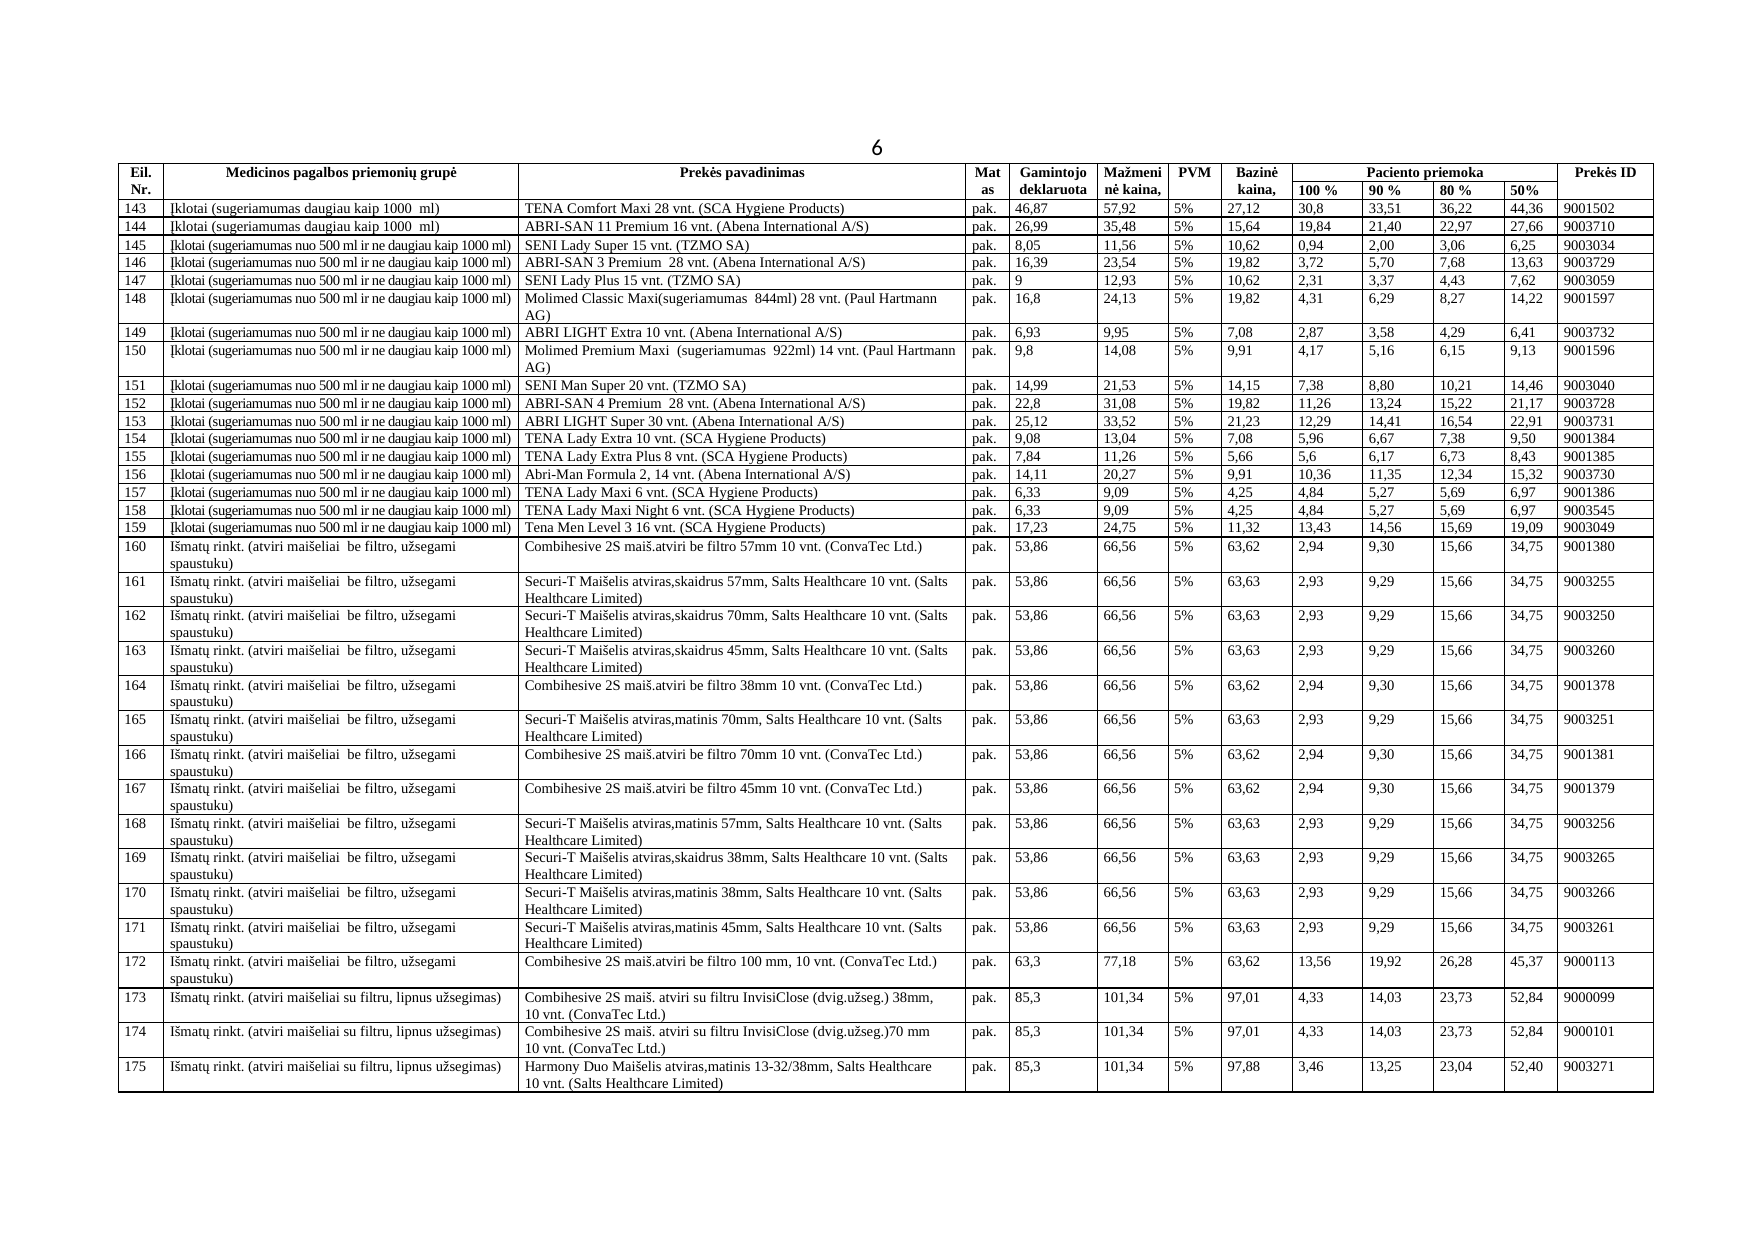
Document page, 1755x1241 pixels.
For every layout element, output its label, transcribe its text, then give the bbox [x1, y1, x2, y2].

table_cell 4,43 [1434, 272, 1504, 289]
table_cell Įklotai (sugeriamumas nuo 500 ml ir ne daugiau kaip 1000 ml) [164, 466, 518, 482]
table_cell 5% [1169, 484, 1221, 500]
table_cell 34,75 [1505, 884, 1557, 917]
table_cell 15,66 [1434, 815, 1504, 848]
table_cell TENA Lady Maxi 6 vnt. (SCA Hygiene Products) [519, 484, 965, 500]
table_cell 5% [1169, 395, 1221, 411]
table_cell 148 [119, 290, 163, 323]
table_cell 158 [119, 501, 163, 518]
table_cell 5,27 [1363, 484, 1433, 500]
table_cell 9,91 [1222, 342, 1292, 376]
table_cell 9,29 [1363, 849, 1433, 883]
table_cell Securi-T Maišelis atviras,matinis 45mm, Salts Healthcare 10 vnt. (Salts Healthcare Limited) [519, 919, 965, 952]
table_cell Molimed Premium Maxi (sugeriamumas 922ml) 14 vnt. (Paul Hartmann AG) [519, 342, 965, 376]
table_cell 9003545 [1558, 501, 1653, 518]
table_cell 7,08 [1222, 430, 1292, 447]
table_cell Combihesive 2S maiš.atviri be filtro 45mm 10 vnt. (ConvaTec Ltd.) [519, 780, 965, 814]
table_cell 15,66 [1434, 919, 1504, 952]
table_cell 34,75 [1505, 607, 1557, 641]
table_cell 24,13 [1098, 290, 1168, 323]
table_cell 15,64 [1222, 218, 1292, 234]
table_cell 20,27 [1098, 466, 1168, 482]
table_header Prekės pavadinimas [519, 164, 965, 198]
table_cell 53,86 [1010, 607, 1097, 641]
table_cell 2,93 [1293, 849, 1362, 883]
table_cell 5% [1169, 377, 1221, 393]
table_cell 9001379 [1558, 780, 1653, 814]
table_cell Securi-T Maišelis atviras,skaidrus 57mm, Salts Healthcare 10 vnt. (Salts Healthcare Limited) [519, 573, 965, 606]
table_header Mažmeninė kaina, Lt [1098, 164, 1168, 198]
table_cell 9003265 [1558, 849, 1653, 883]
table_cell 7,08 [1222, 324, 1292, 341]
table_cell 30,8 [1293, 200, 1362, 216]
table_cell 8,43 [1505, 448, 1557, 465]
table_cell Įklotai (sugeriamumas nuo 500 ml ir ne daugiau kaip 1000 ml) [164, 519, 518, 536]
table_cell 9,13 [1505, 342, 1557, 376]
table_cell 63,63 [1222, 711, 1292, 744]
table_header PVM [1169, 164, 1221, 198]
table_cell Išmatų rinkt. (atviri maišeliai be filtro, užsegami spaustuku) [164, 919, 518, 952]
table_cell 12,29 [1293, 412, 1362, 429]
table_cell pak. [966, 395, 1009, 411]
table_cell 9000113 [1558, 953, 1653, 987]
table_cell 85,3 [1010, 1058, 1097, 1091]
table_cell 66,56 [1098, 711, 1168, 744]
table_cell 168 [119, 815, 163, 848]
table_cell SENI Lady Super 15 vnt. (TZMO SA) [519, 236, 965, 253]
table_cell 22,8 [1010, 395, 1097, 411]
table_cell 14,11 [1010, 466, 1097, 482]
table_cell 34,75 [1505, 746, 1557, 779]
table_cell Įklotai (sugeriamumas daugiau kaip 1000 ml) [164, 218, 518, 234]
table_cell 2,94 [1293, 746, 1362, 779]
table_cell 5,96 [1293, 430, 1362, 447]
table_cell 23,73 [1434, 989, 1504, 1022]
table_cell 149 [119, 324, 163, 341]
table_cell 9001378 [1558, 676, 1653, 710]
table_cell 4,33 [1293, 989, 1362, 1022]
table_cell 23,04 [1434, 1058, 1504, 1091]
table_cell 21,17 [1505, 395, 1557, 411]
table_cell 7,68 [1434, 254, 1504, 271]
table_cell Išmatų rinkt. (atviri maišeliai be filtro, užsegami spaustuku) [164, 746, 518, 779]
table_cell 34,75 [1505, 815, 1557, 848]
table_cell Įklotai (sugeriamumas nuo 500 ml ir ne daugiau kaip 1000 ml) [164, 430, 518, 447]
table_cell pak. [966, 573, 1009, 606]
table_cell 9,08 [1010, 430, 1097, 447]
table_cell 4,17 [1293, 342, 1362, 376]
table_cell 26,99 [1010, 218, 1097, 234]
table_cell pak. [966, 780, 1009, 814]
table_cell pak. [966, 324, 1009, 341]
table_cell 5% [1169, 324, 1221, 341]
table_cell 14,46 [1505, 377, 1557, 393]
table_cell 53,86 [1010, 676, 1097, 710]
table_cell 3,58 [1363, 324, 1433, 341]
table_cell pak. [966, 501, 1009, 518]
table_cell 50% [1505, 182, 1557, 198]
table_cell Abri-Man Formula 2, 14 vnt. (Abena International A/S) [519, 466, 965, 482]
table_cell 19,82 [1222, 254, 1292, 271]
table_cell 34,75 [1505, 642, 1557, 675]
table_cell 52,40 [1505, 1058, 1557, 1091]
table_cell 7,38 [1434, 430, 1504, 447]
table_cell 9,29 [1363, 711, 1433, 744]
table_cell 11,35 [1363, 466, 1433, 482]
table_cell 15,66 [1434, 538, 1504, 572]
table_cell 4,25 [1222, 484, 1292, 500]
table_cell 5% [1169, 218, 1221, 234]
table_cell 35,48 [1098, 218, 1168, 234]
table_header Paciento priemoka [1293, 164, 1557, 181]
table_cell pak. [966, 377, 1009, 393]
table_cell Įklotai (sugeriamumas nuo 500 ml ir ne daugiau kaip 1000 ml) [164, 272, 518, 289]
table_cell pak. [966, 430, 1009, 447]
table_cell 5% [1169, 200, 1221, 216]
table_cell 152 [119, 395, 163, 411]
table_cell 2,31 [1293, 272, 1362, 289]
table_cell 5% [1169, 501, 1221, 518]
table_cell 162 [119, 607, 163, 641]
table_cell 2,93 [1293, 607, 1362, 641]
table_cell 15,22 [1434, 395, 1504, 411]
table_cell 5% [1169, 519, 1221, 536]
table_cell 0,94 [1293, 236, 1362, 253]
table_cell 9,50 [1505, 430, 1557, 447]
table_cell 80 % [1434, 182, 1504, 198]
table_cell Išmatų rinkt. (atviri maišeliai be filtro, užsegami spaustuku) [164, 642, 518, 675]
table_cell 6,17 [1363, 448, 1433, 465]
table_cell 9001502 [1558, 200, 1653, 216]
table_cell 5% [1169, 1023, 1221, 1057]
table_cell 66,56 [1098, 849, 1168, 883]
table_cell 6,97 [1505, 484, 1557, 500]
table_cell 63,63 [1222, 849, 1292, 883]
table_cell 5% [1169, 815, 1221, 848]
table_cell 5% [1169, 676, 1221, 710]
table_cell 5% [1169, 342, 1221, 376]
table_cell 19,09 [1505, 519, 1557, 536]
table_cell 63,62 [1222, 780, 1292, 814]
table_cell 46,87 [1010, 200, 1097, 216]
table_cell 53,86 [1010, 919, 1097, 952]
table_cell 6,41 [1505, 324, 1557, 341]
table_cell 33,52 [1098, 412, 1168, 429]
table_cell Išmatų rinkt. (atviri maišeliai be filtro, užsegami spaustuku) [164, 676, 518, 710]
table_cell Įklotai (sugeriamumas nuo 500 ml ir ne daugiau kaip 1000 ml) [164, 342, 518, 376]
table_cell Securi-T Maišelis atviras,skaidrus 38mm, Salts Healthcare 10 vnt. (Salts Healthcare Limited) [519, 849, 965, 883]
table_cell 13,56 [1293, 953, 1362, 987]
table_cell 11,56 [1098, 236, 1168, 253]
table_cell pak. [966, 412, 1009, 429]
table_cell Išmatų rinkt. (atviri maišeliai be filtro, užsegami spaustuku) [164, 953, 518, 987]
table_cell Securi-T Maišelis atviras,skaidrus 70mm, Salts Healthcare 10 vnt. (Salts Healthcare Limited) [519, 607, 965, 641]
table_cell 14,99 [1010, 377, 1097, 393]
table_cell 9,29 [1363, 815, 1433, 848]
table_cell 63,62 [1222, 746, 1292, 779]
table_cell 5% [1169, 849, 1221, 883]
table_header Prekės ID [1558, 164, 1653, 198]
table_cell 15,66 [1434, 676, 1504, 710]
table_cell 63,62 [1222, 538, 1292, 572]
table_cell 143 [119, 200, 163, 216]
table_cell pak. [966, 272, 1009, 289]
table_cell Išmatų rinkt. (atviri maišeliai su filtru, lipnus užsegimas) [164, 989, 518, 1022]
table_cell 10,62 [1222, 236, 1292, 253]
table_cell 9001381 [1558, 746, 1653, 779]
table_cell 9,30 [1363, 780, 1433, 814]
table_cell 34,75 [1505, 676, 1557, 710]
table_cell Išmatų rinkt. (atviri maišeliai be filtro, užsegami spaustuku) [164, 849, 518, 883]
table_cell pak. [966, 989, 1009, 1022]
table_cell 16,8 [1010, 290, 1097, 323]
table_cell Combihesive 2S maiš.atviri be filtro 57mm 10 vnt. (ConvaTec Ltd.) [519, 538, 965, 572]
table_cell 9003049 [1558, 519, 1653, 536]
table_cell 165 [119, 711, 163, 744]
table_cell 3,06 [1434, 236, 1504, 253]
table_cell 13,24 [1363, 395, 1433, 411]
table_cell 63,63 [1222, 884, 1292, 917]
table_cell 34,75 [1505, 711, 1557, 744]
table_cell 57,92 [1098, 200, 1168, 216]
table_cell 5,16 [1363, 342, 1433, 376]
table_cell 97,88 [1222, 1058, 1292, 1091]
table_cell 7,62 [1505, 272, 1557, 289]
table_cell pak. [966, 236, 1009, 253]
table_cell 15,66 [1434, 849, 1504, 883]
table_cell 2,00 [1363, 236, 1433, 253]
table_cell ABRI-SAN 4 Premium 28 vnt. (Abena International A/S) [519, 395, 965, 411]
table_cell pak. [966, 884, 1009, 917]
table_cell 97,01 [1222, 1023, 1292, 1057]
table_cell pak. [966, 1058, 1009, 1091]
table_cell SENI Man Super 20 vnt. (TZMO SA) [519, 377, 965, 393]
table_cell 13,43 [1293, 519, 1362, 536]
table_cell 4,84 [1293, 484, 1362, 500]
table_cell ABRI-SAN 3 Premium 28 vnt. (Abena International A/S) [519, 254, 965, 271]
table_cell Įklotai (sugeriamumas nuo 500 ml ir ne daugiau kaip 1000 ml) [164, 412, 518, 429]
table_cell pak. [966, 254, 1009, 271]
table_cell 33,51 [1363, 200, 1433, 216]
table_cell 52,84 [1505, 989, 1557, 1022]
table_cell 63,63 [1222, 573, 1292, 606]
table_cell 9003266 [1558, 884, 1653, 917]
table_cell SENI Lady Plus 15 vnt. (TZMO SA) [519, 272, 965, 289]
table_cell 5% [1169, 1058, 1221, 1091]
table_cell 9003710 [1558, 218, 1653, 234]
table_cell 13,04 [1098, 430, 1168, 447]
table_cell 9003729 [1558, 254, 1653, 271]
table_cell 8,27 [1434, 290, 1504, 323]
table_cell pak. [966, 448, 1009, 465]
table_cell 14,22 [1505, 290, 1557, 323]
table_cell pak. [966, 642, 1009, 675]
table_cell 23,73 [1434, 1023, 1504, 1057]
table_cell 6,25 [1505, 236, 1557, 253]
table_cell 175 [119, 1058, 163, 1091]
table_cell 14,03 [1363, 1023, 1433, 1057]
table_cell 6,93 [1010, 324, 1097, 341]
table_cell 66,56 [1098, 780, 1168, 814]
table_cell 2,87 [1293, 324, 1362, 341]
table_cell 63,63 [1222, 607, 1292, 641]
table_cell 5% [1169, 573, 1221, 606]
table_cell ABRI-SAN 11 Premium 16 vnt. (Abena International A/S) [519, 218, 965, 234]
table_cell 9003271 [1558, 1058, 1653, 1091]
table_cell 2,93 [1293, 919, 1362, 952]
table_cell 2,93 [1293, 884, 1362, 917]
table_cell 6,15 [1434, 342, 1504, 376]
table_cell 85,3 [1010, 989, 1097, 1022]
table_cell Įklotai (sugeriamumas nuo 500 ml ir ne daugiau kaip 1000 ml) [164, 501, 518, 518]
table_cell pak. [966, 538, 1009, 572]
table_cell pak. [966, 953, 1009, 987]
table_cell 13,63 [1505, 254, 1557, 271]
table_cell 5% [1169, 989, 1221, 1022]
table_cell 14,08 [1098, 342, 1168, 376]
table_cell 66,56 [1098, 919, 1168, 952]
table_cell 5% [1169, 711, 1221, 744]
table_cell 9003256 [1558, 815, 1653, 848]
table_cell 66,56 [1098, 607, 1168, 641]
table_cell 21,53 [1098, 377, 1168, 393]
table_cell 52,84 [1505, 1023, 1557, 1057]
table_cell 66,56 [1098, 573, 1168, 606]
table_cell 14,15 [1222, 377, 1292, 393]
table_cell 15,66 [1434, 711, 1504, 744]
table_cell 9003251 [1558, 711, 1653, 744]
table_cell 14,03 [1363, 989, 1433, 1022]
table_cell 7,84 [1010, 448, 1097, 465]
table_cell 9001386 [1558, 484, 1653, 500]
table_cell Įklotai (sugeriamumas nuo 500 ml ir ne daugiau kaip 1000 ml) [164, 484, 518, 500]
table_cell 101,34 [1098, 989, 1168, 1022]
table_cell 53,86 [1010, 711, 1097, 744]
table_cell Išmatų rinkt. (atviri maišeliai be filtro, užsegami spaustuku) [164, 573, 518, 606]
table_cell 154 [119, 430, 163, 447]
table_cell 12,93 [1098, 272, 1168, 289]
table_cell Combihesive 2S maiš. atviri su filtru InvisiClose (dvig.užseg.) 38mm, 10 vnt. (ConvaTec Ltd.) [519, 989, 965, 1022]
table_cell 9003255 [1558, 573, 1653, 606]
table_cell 10,21 [1434, 377, 1504, 393]
table_cell TENA Comfort Maxi 28 vnt. (SCA Hygiene Products) [519, 200, 965, 216]
table_cell Securi-T Maišelis atviras,matinis 38mm, Salts Healthcare 10 vnt. (Salts Healthcare Limited) [519, 884, 965, 917]
table_cell Securi-T Maišelis atviras,matinis 70mm, Salts Healthcare 10 vnt. (Salts Healthcare Limited) [519, 711, 965, 744]
table_cell 9001597 [1558, 290, 1653, 323]
table_cell Combihesive 2S maiš.atviri be filtro 70mm 10 vnt. (ConvaTec Ltd.) [519, 746, 965, 779]
table_cell 9001385 [1558, 448, 1653, 465]
table_cell 31,08 [1098, 395, 1168, 411]
table_cell 10,62 [1222, 272, 1292, 289]
table_cell pak. [966, 815, 1009, 848]
table_cell 36,22 [1434, 200, 1504, 216]
table_cell 5% [1169, 430, 1221, 447]
table_cell 34,75 [1505, 538, 1557, 572]
table_cell 9,30 [1363, 676, 1433, 710]
table_cell 66,56 [1098, 746, 1168, 779]
table_cell 2,93 [1293, 711, 1362, 744]
table_cell 9000099 [1558, 989, 1653, 1022]
table_cell pak. [966, 746, 1009, 779]
table_cell 9,30 [1363, 746, 1433, 779]
table_cell 2,93 [1293, 573, 1362, 606]
table_cell 15,66 [1434, 573, 1504, 606]
table_cell Įklotai (sugeriamumas nuo 500 ml ir ne daugiau kaip 1000 ml) [164, 377, 518, 393]
table_cell 3,72 [1293, 254, 1362, 271]
table_cell 53,86 [1010, 538, 1097, 572]
table_cell 2,93 [1293, 642, 1362, 675]
table_cell 9001596 [1558, 342, 1653, 376]
table_cell 150 [119, 342, 163, 376]
table_cell 15,32 [1505, 466, 1557, 482]
table_cell 169 [119, 849, 163, 883]
table_cell pak. [966, 607, 1009, 641]
table_cell 4,25 [1222, 501, 1292, 518]
table_cell 17,23 [1010, 519, 1097, 536]
table_cell pak. [966, 676, 1009, 710]
table_cell 161 [119, 573, 163, 606]
table_cell 6,33 [1010, 484, 1097, 500]
table_header Bazinė kaina, Lt [1222, 164, 1292, 198]
table_cell 144 [119, 218, 163, 234]
table_cell 21,40 [1363, 218, 1433, 234]
table_cell 9000101 [1558, 1023, 1653, 1057]
table_cell 7,38 [1293, 377, 1362, 393]
table_cell 21,23 [1222, 412, 1292, 429]
table_cell 145 [119, 236, 163, 253]
table_cell 5% [1169, 607, 1221, 641]
table_cell ABRI LIGHT Super 30 vnt. (Abena International A/S) [519, 412, 965, 429]
table_cell 6,33 [1010, 501, 1097, 518]
table_cell 66,56 [1098, 676, 1168, 710]
table_cell 6,67 [1363, 430, 1433, 447]
table_cell 5% [1169, 538, 1221, 572]
table_cell TENA Lady Extra 10 vnt. (SCA Hygiene Products) [519, 430, 965, 447]
table_cell 34,75 [1505, 780, 1557, 814]
table_cell Išmatų rinkt. (atviri maišeliai be filtro, užsegami spaustuku) [164, 607, 518, 641]
table_cell 13,25 [1363, 1058, 1433, 1091]
table_cell Išmatų rinkt. (atviri maišeliai be filtro, užsegami spaustuku) [164, 780, 518, 814]
table_cell 9,09 [1098, 501, 1168, 518]
table_cell 27,66 [1505, 218, 1557, 234]
table_cell 63,62 [1222, 953, 1292, 987]
table_cell 22,91 [1505, 412, 1557, 429]
table_cell Išmatų rinkt. (atviri maišeliai be filtro, užsegami spaustuku) [164, 538, 518, 572]
table_cell 159 [119, 519, 163, 536]
table_cell 9003250 [1558, 607, 1653, 641]
table_cell 6,29 [1363, 290, 1433, 323]
table_cell 15,66 [1434, 884, 1504, 917]
table_cell 9003728 [1558, 395, 1653, 411]
table_cell 90 % [1363, 182, 1433, 198]
table_cell 15,69 [1434, 519, 1504, 536]
table_cell 15,66 [1434, 746, 1504, 779]
table_cell 11,26 [1293, 395, 1362, 411]
table_cell pak. [966, 290, 1009, 323]
table_cell Išmatų rinkt. (atviri maišeliai be filtro, užsegami spaustuku) [164, 711, 518, 744]
table_cell pak. [966, 919, 1009, 952]
table_cell 9,29 [1363, 642, 1433, 675]
table_cell 157 [119, 484, 163, 500]
table_cell 53,86 [1010, 884, 1097, 917]
table_header Gamintojo deklaruota kaina, Lt [1010, 164, 1097, 198]
table_cell 171 [119, 919, 163, 952]
table_cell Išmatų rinkt. (atviri maišeliai su filtru, lipnus užsegimas) [164, 1058, 518, 1091]
table_cell 9003730 [1558, 466, 1653, 482]
table_cell 19,92 [1363, 953, 1433, 987]
table_cell ABRI LIGHT Extra 10 vnt. (Abena International A/S) [519, 324, 965, 341]
table_cell 5,66 [1222, 448, 1292, 465]
table_cell 9003731 [1558, 412, 1653, 429]
table_cell 16,54 [1434, 412, 1504, 429]
table_cell 9,30 [1363, 538, 1433, 572]
table_cell Combihesive 2S maiš. atviri su filtru InvisiClose (dvig.užseg.)70 mm 10 vnt. (ConvaTec Ltd.) [519, 1023, 965, 1057]
table_cell 164 [119, 676, 163, 710]
table_cell Išmatų rinkt. (atviri maišeliai su filtru, lipnus užsegimas) [164, 1023, 518, 1057]
table_cell 53,86 [1010, 815, 1097, 848]
table_cell 5% [1169, 746, 1221, 779]
table_cell pak. [966, 1023, 1009, 1057]
table_cell Įklotai (sugeriamumas nuo 500 ml ir ne daugiau kaip 1000 ml) [164, 236, 518, 253]
table_cell 97,01 [1222, 989, 1292, 1022]
table_cell 4,31 [1293, 290, 1362, 323]
table_cell 153 [119, 412, 163, 429]
table_cell 12,34 [1434, 466, 1504, 482]
table_cell 100 % [1293, 182, 1362, 198]
table_cell Įklotai (sugeriamumas nuo 500 ml ir ne daugiau kaip 1000 ml) [164, 324, 518, 341]
table_cell 3,37 [1363, 272, 1433, 289]
table_cell 5,70 [1363, 254, 1433, 271]
table_cell 160 [119, 538, 163, 572]
table_cell 2,94 [1293, 676, 1362, 710]
table_cell 5% [1169, 236, 1221, 253]
table_cell 4,29 [1434, 324, 1504, 341]
table_cell pak. [966, 519, 1009, 536]
table_cell 66,56 [1098, 884, 1168, 917]
table_cell 26,28 [1434, 953, 1504, 987]
table_cell 27,12 [1222, 200, 1292, 216]
table_cell Molimed Classic Maxi(sugeriamumas 844ml) 28 vnt. (Paul Hartmann AG) [519, 290, 965, 323]
table_cell 5,69 [1434, 501, 1504, 518]
table_cell 5% [1169, 884, 1221, 917]
table_cell Įklotai (sugeriamumas daugiau kaip 1000 ml) [164, 200, 518, 216]
table_cell 53,86 [1010, 573, 1097, 606]
table_cell 5% [1169, 272, 1221, 289]
table_cell 85,3 [1010, 1023, 1097, 1057]
table_cell 34,75 [1505, 573, 1557, 606]
table_cell 8,05 [1010, 236, 1097, 253]
table_cell 2,94 [1293, 780, 1362, 814]
table_cell 146 [119, 254, 163, 271]
table_cell 45,37 [1505, 953, 1557, 987]
table_cell 9,95 [1098, 324, 1168, 341]
table_cell 34,75 [1505, 849, 1557, 883]
table_cell Įklotai (sugeriamumas nuo 500 ml ir ne daugiau kaip 1000 ml) [164, 448, 518, 465]
table_cell 2,94 [1293, 538, 1362, 572]
table_cell 25,12 [1010, 412, 1097, 429]
table_cell 9003040 [1558, 377, 1653, 393]
table_cell 5% [1169, 254, 1221, 271]
table_header Matas [966, 164, 1009, 198]
table_cell pak. [966, 849, 1009, 883]
table_cell 5% [1169, 448, 1221, 465]
table_cell 6,73 [1434, 448, 1504, 465]
table_cell 22,97 [1434, 218, 1504, 234]
table_cell 5,27 [1363, 501, 1433, 518]
table_cell 9001380 [1558, 538, 1653, 572]
table_cell 155 [119, 448, 163, 465]
table_cell Securi-T Maišelis atviras,matinis 57mm, Salts Healthcare 10 vnt. (Salts Healthcare Limited) [519, 815, 965, 848]
table_cell 44,36 [1505, 200, 1557, 216]
table_cell 23,54 [1098, 254, 1168, 271]
table_cell 6,97 [1505, 501, 1557, 518]
table_cell 4,84 [1293, 501, 1362, 518]
table_cell 63,63 [1222, 815, 1292, 848]
table_cell 5% [1169, 642, 1221, 675]
table_cell 9001384 [1558, 430, 1653, 447]
table_cell 174 [119, 1023, 163, 1057]
table_cell 53,86 [1010, 780, 1097, 814]
table_cell 9 [1010, 272, 1097, 289]
table_cell 9003260 [1558, 642, 1653, 675]
table_cell 14,56 [1363, 519, 1433, 536]
table_cell Combihesive 2S maiš.atviri be filtro 38mm 10 vnt. (ConvaTec Ltd.) [519, 676, 965, 710]
table_cell 101,34 [1098, 1058, 1168, 1091]
table_cell 34,75 [1505, 919, 1557, 952]
table_cell 66,56 [1098, 642, 1168, 675]
table_cell 5% [1169, 290, 1221, 323]
table_cell 66,56 [1098, 815, 1168, 848]
table_cell 170 [119, 884, 163, 917]
table_cell 10,36 [1293, 466, 1362, 482]
table_cell 101,34 [1098, 1023, 1168, 1057]
table_cell 5% [1169, 953, 1221, 987]
table_cell 53,86 [1010, 642, 1097, 675]
table_cell 19,82 [1222, 395, 1292, 411]
table_cell pak. [966, 484, 1009, 500]
table_cell 4,33 [1293, 1023, 1362, 1057]
table_cell 24,75 [1098, 519, 1168, 536]
table_cell TENA Lady Maxi Night 6 vnt. (SCA Hygiene Products) [519, 501, 965, 518]
table_cell Tena Men Level 3 16 vnt. (SCA Hygiene Products) [519, 519, 965, 536]
table_cell 5,6 [1293, 448, 1362, 465]
table_cell 77,18 [1098, 953, 1168, 987]
table_cell pak. [966, 466, 1009, 482]
table_header Eil. Nr. [119, 164, 163, 198]
table_cell 9003034 [1558, 236, 1653, 253]
table_cell 9,29 [1363, 919, 1433, 952]
table_cell 11,26 [1098, 448, 1168, 465]
table_cell 8,80 [1363, 377, 1433, 393]
table_cell 63,62 [1222, 676, 1292, 710]
table_cell Išmatų rinkt. (atviri maišeliai be filtro, užsegami spaustuku) [164, 815, 518, 848]
table_cell Securi-T Maišelis atviras,skaidrus 45mm, Salts Healthcare 10 vnt. (Salts Healthcare Limited) [519, 642, 965, 675]
table_cell 5,69 [1434, 484, 1504, 500]
table_cell 63,63 [1222, 642, 1292, 675]
table_cell 5% [1169, 412, 1221, 429]
table_cell 63,3 [1010, 953, 1097, 987]
table_cell 14,41 [1363, 412, 1433, 429]
table_cell 9003261 [1558, 919, 1653, 952]
table_cell 9,29 [1363, 607, 1433, 641]
table_cell Harmony Duo Maišelis atviras,matinis 13-32/38mm, Salts Healthcare 10 vnt. (Salts Healthcare Limited) [519, 1058, 965, 1091]
table_cell 5% [1169, 919, 1221, 952]
table_cell 15,66 [1434, 607, 1504, 641]
table_cell TENA Lady Extra Plus 8 vnt. (SCA Hygiene Products) [519, 448, 965, 465]
table_cell 172 [119, 953, 163, 987]
table_cell 167 [119, 780, 163, 814]
table_cell 15,66 [1434, 642, 1504, 675]
table_cell 9003059 [1558, 272, 1653, 289]
table_cell 19,82 [1222, 290, 1292, 323]
table_header Medicinos pagalbos priemonių grupė [164, 164, 518, 198]
table_cell 5% [1169, 466, 1221, 482]
table_cell pak. [966, 200, 1009, 216]
table_cell 3,46 [1293, 1058, 1362, 1091]
table_cell 11,32 [1222, 519, 1292, 536]
table_cell 19,84 [1293, 218, 1362, 234]
table_cell 151 [119, 377, 163, 393]
table_cell 2,93 [1293, 815, 1362, 848]
table_cell 9,09 [1098, 484, 1168, 500]
table_cell 173 [119, 989, 163, 1022]
table_cell 63,63 [1222, 919, 1292, 952]
table_cell pak. [966, 218, 1009, 234]
table_cell 9,91 [1222, 466, 1292, 482]
table_cell 163 [119, 642, 163, 675]
table_cell Combihesive 2S maiš.atviri be filtro 100 mm, 10 vnt. (ConvaTec Ltd.) [519, 953, 965, 987]
table_cell Įklotai (sugeriamumas nuo 500 ml ir ne daugiau kaip 1000 ml) [164, 254, 518, 271]
table_cell 156 [119, 466, 163, 482]
table_cell pak. [966, 342, 1009, 376]
table_cell 9,29 [1363, 573, 1433, 606]
table_cell 15,66 [1434, 780, 1504, 814]
table_cell 5% [1169, 780, 1221, 814]
table_cell 53,86 [1010, 849, 1097, 883]
table_cell 147 [119, 272, 163, 289]
table_cell Išmatų rinkt. (atviri maišeliai be filtro, užsegami spaustuku) [164, 884, 518, 917]
table_cell 9,8 [1010, 342, 1097, 376]
table_cell 9,29 [1363, 884, 1433, 917]
table_cell 9003732 [1558, 324, 1653, 341]
table_cell 166 [119, 746, 163, 779]
table_cell Įklotai (sugeriamumas nuo 500 ml ir ne daugiau kaip 1000 ml) [164, 395, 518, 411]
table_cell 53,86 [1010, 746, 1097, 779]
table_cell Įklotai (sugeriamumas nuo 500 ml ir ne daugiau kaip 1000 ml) [164, 290, 518, 323]
table_cell 16,39 [1010, 254, 1097, 271]
table_cell pak. [966, 711, 1009, 744]
table_cell 66,56 [1098, 538, 1168, 572]
